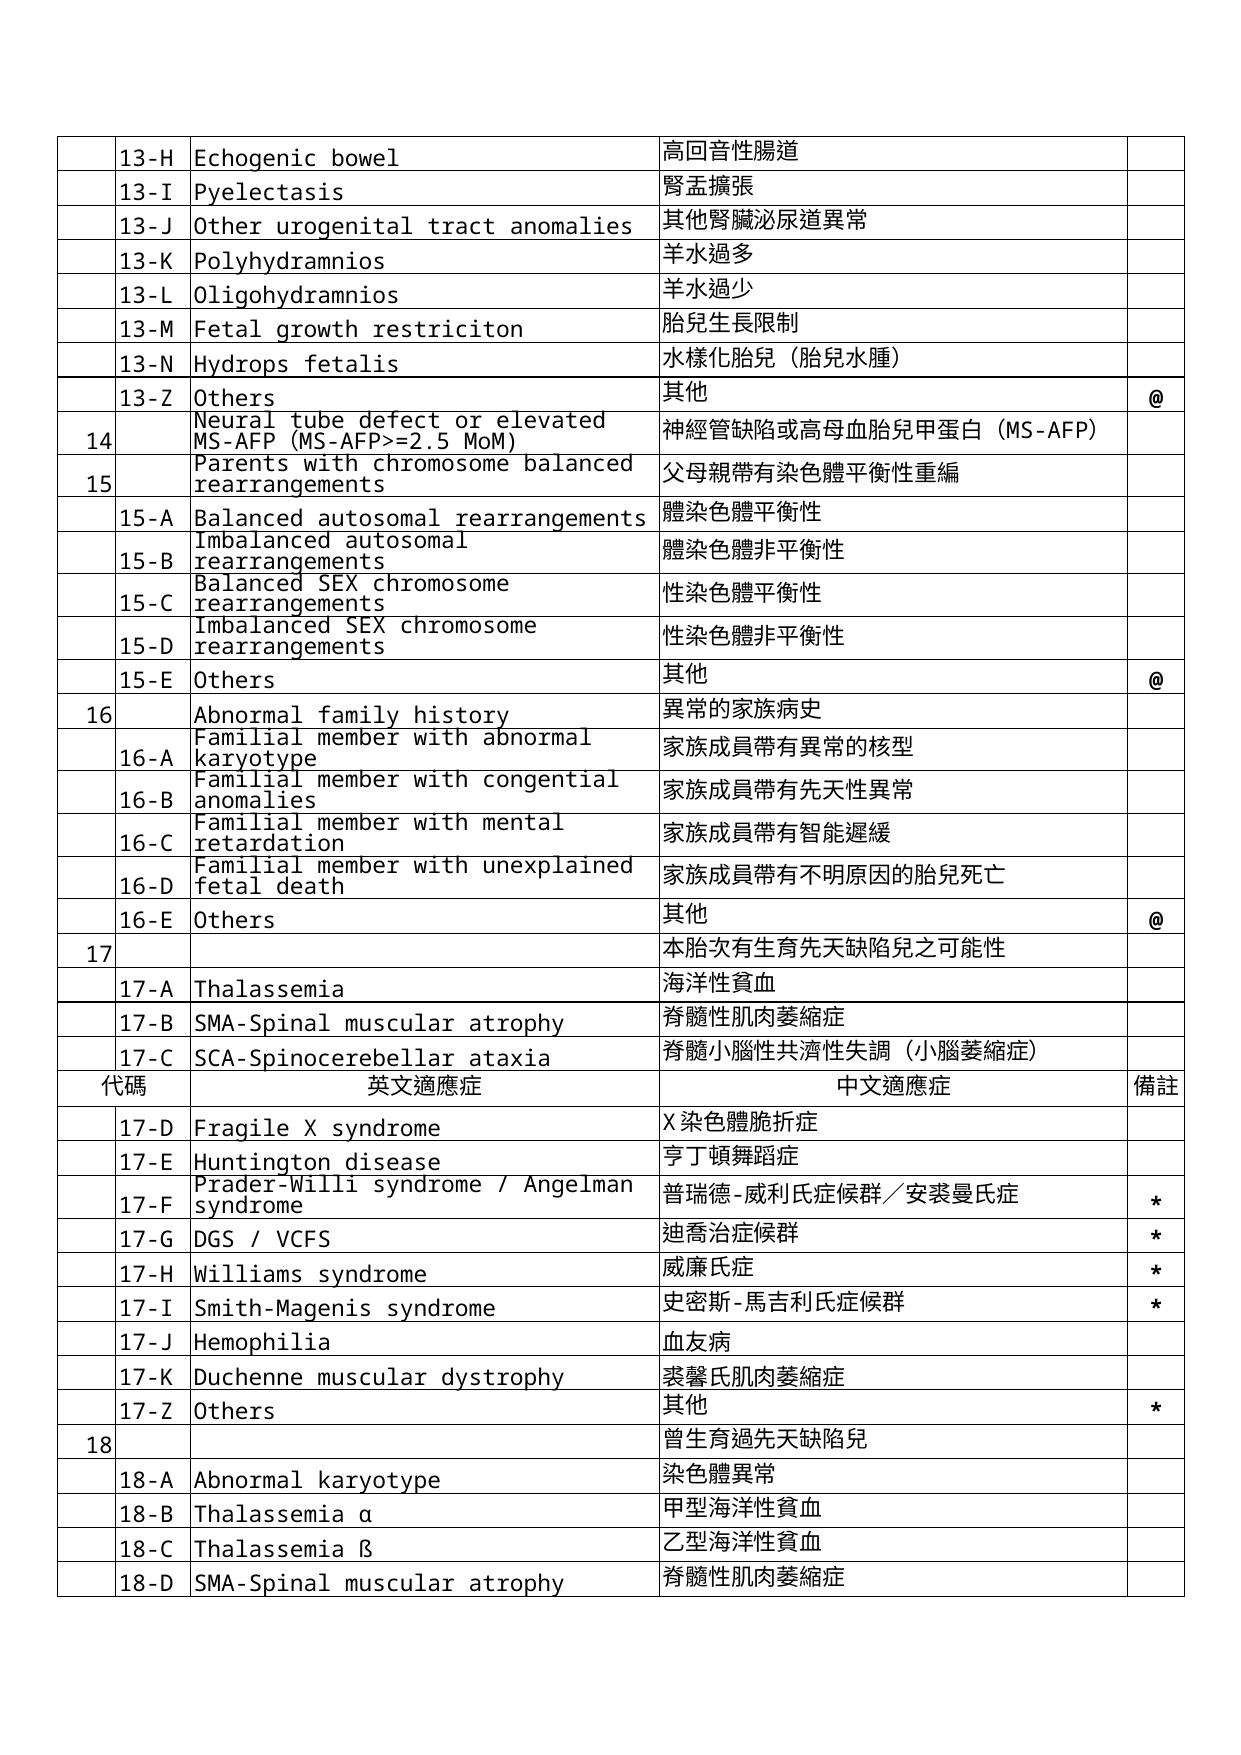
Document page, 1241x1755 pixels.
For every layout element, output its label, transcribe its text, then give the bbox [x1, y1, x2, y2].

table_cell [1128, 309, 1184, 342]
table_cell [58, 968, 115, 1001]
table_cell 17-E [116, 1141, 190, 1175]
table_cell 13-M [116, 309, 190, 342]
table_cell 13-L [116, 274, 190, 308]
table_cell [58, 532, 115, 573]
table_cell [116, 455, 190, 496]
table_cell Balanced autosomal rearrangements [191, 497, 659, 531]
table_cell [116, 934, 190, 967]
table_cell 中文適應症 [660, 1071, 1127, 1106]
table_cell * [1128, 1176, 1184, 1217]
table_cell 17-A [116, 968, 190, 1001]
table_cell Echogenic bowel [191, 137, 659, 170]
table_cell Thalassemia ß [191, 1528, 659, 1561]
table_cell [116, 694, 190, 727]
table_cell [191, 1425, 659, 1458]
table_cell @ [1128, 899, 1184, 933]
table_cell 腎盂擴張 [660, 171, 1127, 204]
table_cell [58, 771, 115, 813]
table_cell [58, 1390, 115, 1424]
table_cell [1128, 1528, 1184, 1561]
table_cell [1128, 1425, 1184, 1458]
table_cell [1128, 497, 1184, 531]
table_cell 家族成員帶有不明原因的胎兒死亡 [660, 857, 1127, 898]
table_cell [58, 814, 115, 856]
table_cell 15-A [116, 497, 190, 531]
table_cell 18-A [116, 1459, 190, 1492]
table_cell 16-B [116, 771, 190, 813]
table_cell [1128, 857, 1184, 898]
table_cell 裘馨氏肌肉萎縮症 [660, 1356, 1127, 1389]
table_cell [58, 1141, 115, 1175]
table_cell SMA-Spinal muscular atrophy [191, 1562, 659, 1596]
table_cell 曾生育過先天缺陷兒 [660, 1425, 1127, 1458]
table_cell [1128, 617, 1184, 659]
table_cell [1128, 412, 1184, 453]
table_cell 羊水過多 [660, 240, 1127, 273]
table_cell [1128, 1003, 1184, 1036]
table_cell 性染色體非平衡性 [660, 617, 1127, 659]
table_cell [58, 1322, 115, 1355]
table_cell 普瑞德-威利氏症候群／安裘曼氏症 [660, 1176, 1127, 1217]
table_cell [1128, 274, 1184, 308]
table_cell 18 [58, 1425, 115, 1458]
table_cell 17-H [116, 1253, 190, 1286]
table_cell 脊髓性肌肉萎縮症 [660, 1003, 1127, 1036]
table_cell 本胎次有生育先天缺陷兒之可能性 [660, 934, 1127, 967]
table_cell 其他 [660, 1390, 1127, 1424]
table_cell 17-D [116, 1107, 190, 1140]
table_cell DGS / VCFS [191, 1219, 659, 1252]
table_cell Others [191, 1390, 659, 1424]
table_cell 16-E [116, 899, 190, 933]
table_cell Abnormal family history [191, 694, 659, 727]
table_cell [1128, 1322, 1184, 1355]
table_cell Neural tube defect or elevated MS-AFP（MS-AFP>=2.5 MoM) [191, 412, 659, 453]
table_cell [1128, 771, 1184, 813]
table_cell [1128, 1459, 1184, 1492]
table_cell 15-C [116, 574, 190, 616]
table_cell X染色體脆折症 [660, 1107, 1127, 1140]
table_cell [1128, 455, 1184, 496]
table_cell [191, 934, 659, 967]
table_cell 威廉氏症 [660, 1253, 1127, 1286]
table_cell [58, 1219, 115, 1252]
table_cell 脊髓小腦性共濟性失調（小腦萎縮症） [660, 1037, 1127, 1070]
table_cell Pyelectasis [191, 171, 659, 204]
table_cell 染色體異常 [660, 1459, 1127, 1492]
table_cell 甲型海洋性貧血 [660, 1494, 1127, 1527]
table_cell 18-C [116, 1528, 190, 1561]
table_cell [58, 1287, 115, 1321]
table_cell Others [191, 899, 659, 933]
table_cell [1128, 1037, 1184, 1070]
table_cell 異常的家族病史 [660, 694, 1127, 727]
table_cell Polyhydramnios [191, 240, 659, 273]
table_cell [1128, 1141, 1184, 1175]
table_cell 高回音性腸道 [660, 137, 1127, 170]
table_cell 其他腎臟泌尿道異常 [660, 206, 1127, 239]
table_cell SCA-Spinocerebellar ataxia [191, 1037, 659, 1070]
table_cell 其他 [660, 899, 1127, 933]
table_cell 17-C [116, 1037, 190, 1070]
table_cell Familial member with abnormal karyotype [191, 729, 659, 770]
table_cell 水樣化胎兒（胎兒水腫） [660, 343, 1127, 376]
table_cell [1128, 1494, 1184, 1527]
table_cell Williams syndrome [191, 1253, 659, 1286]
table_cell 神經管缺陷或高母血胎兒甲蛋白（MS-AFP） [660, 412, 1127, 453]
table_cell [1128, 137, 1184, 170]
table_cell [58, 137, 115, 170]
table_cell Familial member with mental retardation [191, 814, 659, 856]
table_cell [58, 343, 115, 376]
table_cell [58, 857, 115, 898]
table_cell SMA-Spinal muscular atrophy [191, 1003, 659, 1036]
table_cell 乙型海洋性貧血 [660, 1528, 1127, 1561]
table_cell Smith-Magenis syndrome [191, 1287, 659, 1321]
table_cell [58, 1528, 115, 1561]
table_cell * [1128, 1390, 1184, 1424]
table_cell Oligohydramnios [191, 274, 659, 308]
table_cell [58, 617, 115, 659]
table_cell [58, 1459, 115, 1492]
table_cell 15-D [116, 617, 190, 659]
table_cell Others [191, 378, 659, 411]
table_cell 海洋性貧血 [660, 968, 1127, 1001]
table_cell 15-E [116, 660, 190, 693]
table_cell Prader-Willi syndrome / Angelman syndrome [191, 1176, 659, 1217]
table_cell @ [1128, 378, 1184, 411]
table_cell * [1128, 1219, 1184, 1252]
table_cell [1128, 574, 1184, 616]
table_cell 其他 [660, 378, 1127, 411]
table_cell Huntington disease [191, 1141, 659, 1175]
table_cell Hydrops fetalis [191, 343, 659, 376]
table_cell 17-J [116, 1322, 190, 1355]
table_cell 13-H [116, 137, 190, 170]
table_cell [1128, 968, 1184, 1001]
table_cell [1128, 1107, 1184, 1140]
table_cell 血友病 [660, 1322, 1127, 1355]
table_cell Hemophilia [191, 1322, 659, 1355]
table_cell [58, 1253, 115, 1286]
table_cell 13-I [116, 171, 190, 204]
table_cell 13-N [116, 343, 190, 376]
table_cell 17-I [116, 1287, 190, 1321]
table_cell 家族成員帶有先天性異常 [660, 771, 1127, 813]
table_cell [1128, 171, 1184, 204]
table_cell 體染色體非平衡性 [660, 532, 1127, 573]
table_cell 英文適應症 [191, 1071, 659, 1106]
table_cell 14 [58, 412, 115, 453]
table_cell 17-B [116, 1003, 190, 1036]
table_cell 15 [58, 455, 115, 496]
table_cell [1128, 814, 1184, 856]
table_cell 家族成員帶有異常的核型 [660, 729, 1127, 770]
table_cell [58, 574, 115, 616]
table_cell 脊髓性肌肉萎縮症 [660, 1562, 1127, 1596]
table_cell 18-D [116, 1562, 190, 1596]
table_cell [58, 378, 115, 411]
table_cell 16-D [116, 857, 190, 898]
table_cell * [1128, 1287, 1184, 1321]
table_cell [116, 1425, 190, 1458]
table_cell [58, 1562, 115, 1596]
table_cell Thalassemia [191, 968, 659, 1001]
table_cell Imbalanced autosomal rearrangements [191, 532, 659, 573]
table_cell 史密斯-馬吉利氏症候群 [660, 1287, 1127, 1321]
table_cell [58, 1356, 115, 1389]
table_cell 18-B [116, 1494, 190, 1527]
table_cell [1128, 1356, 1184, 1389]
table_cell 父母親帶有染色體平衡性重編 [660, 455, 1127, 496]
table_cell Familial member with congential anomalies [191, 771, 659, 813]
table_cell @ [1128, 660, 1184, 693]
table_cell 17-K [116, 1356, 190, 1389]
table_cell [58, 274, 115, 308]
table_cell Parents with chromosome balanced rearrangements [191, 455, 659, 496]
table_cell [58, 497, 115, 531]
table_cell 13-K [116, 240, 190, 273]
table_cell [1128, 1562, 1184, 1596]
table_cell 13-Z [116, 378, 190, 411]
table_cell [1128, 343, 1184, 376]
table_cell 17-Z [116, 1390, 190, 1424]
table_cell 備註 [1128, 1071, 1184, 1106]
table_cell * [1128, 1253, 1184, 1286]
table_cell [58, 660, 115, 693]
table_cell Abnormal karyotype [191, 1459, 659, 1492]
table_cell [58, 1494, 115, 1527]
table_cell 15-B [116, 532, 190, 573]
table_cell [1128, 206, 1184, 239]
table_cell [116, 412, 190, 453]
table_cell Familial member with unexplained fetal death [191, 857, 659, 898]
table_cell 17-F [116, 1176, 190, 1217]
table_cell 17 [58, 934, 115, 967]
table_cell 16 [58, 694, 115, 727]
table_cell [1128, 694, 1184, 727]
table_cell [58, 1003, 115, 1036]
table_cell [1128, 240, 1184, 273]
table_cell 16-C [116, 814, 190, 856]
table_cell 羊水過少 [660, 274, 1127, 308]
table_cell 家族成員帶有智能遲緩 [660, 814, 1127, 856]
table_cell [58, 1107, 115, 1140]
table_cell 胎兒生長限制 [660, 309, 1127, 342]
table_cell 17-G [116, 1219, 190, 1252]
table_cell Others [191, 660, 659, 693]
table_cell 16-A [116, 729, 190, 770]
table_cell [58, 899, 115, 933]
table_cell Fragile X syndrome [191, 1107, 659, 1140]
table_cell [1128, 729, 1184, 770]
table_cell 代碼 [58, 1071, 190, 1106]
table_cell Other urogenital tract anomalies [191, 206, 659, 239]
table_cell [58, 309, 115, 342]
table_cell 性染色體平衡性 [660, 574, 1127, 616]
table_cell [1128, 934, 1184, 967]
table_cell 13-J [116, 206, 190, 239]
table_cell [58, 1176, 115, 1217]
table_cell 體染色體平衡性 [660, 497, 1127, 531]
table_cell Balanced SEX chromosome rearrangements [191, 574, 659, 616]
table_cell 亨丁頓舞蹈症 [660, 1141, 1127, 1175]
table_cell [58, 206, 115, 239]
table_cell [58, 1037, 115, 1070]
table_cell Imbalanced SEX chromosome rearrangements [191, 617, 659, 659]
table_cell Thalassemia α [191, 1494, 659, 1527]
table_cell [58, 240, 115, 273]
table_cell [1128, 532, 1184, 573]
table_cell Fetal growth restriciton [191, 309, 659, 342]
table_cell [58, 729, 115, 770]
table_cell 其他 [660, 660, 1127, 693]
table_cell Duchenne muscular dystrophy [191, 1356, 659, 1389]
table_cell 迪喬治症候群 [660, 1219, 1127, 1252]
table_cell [58, 171, 115, 204]
